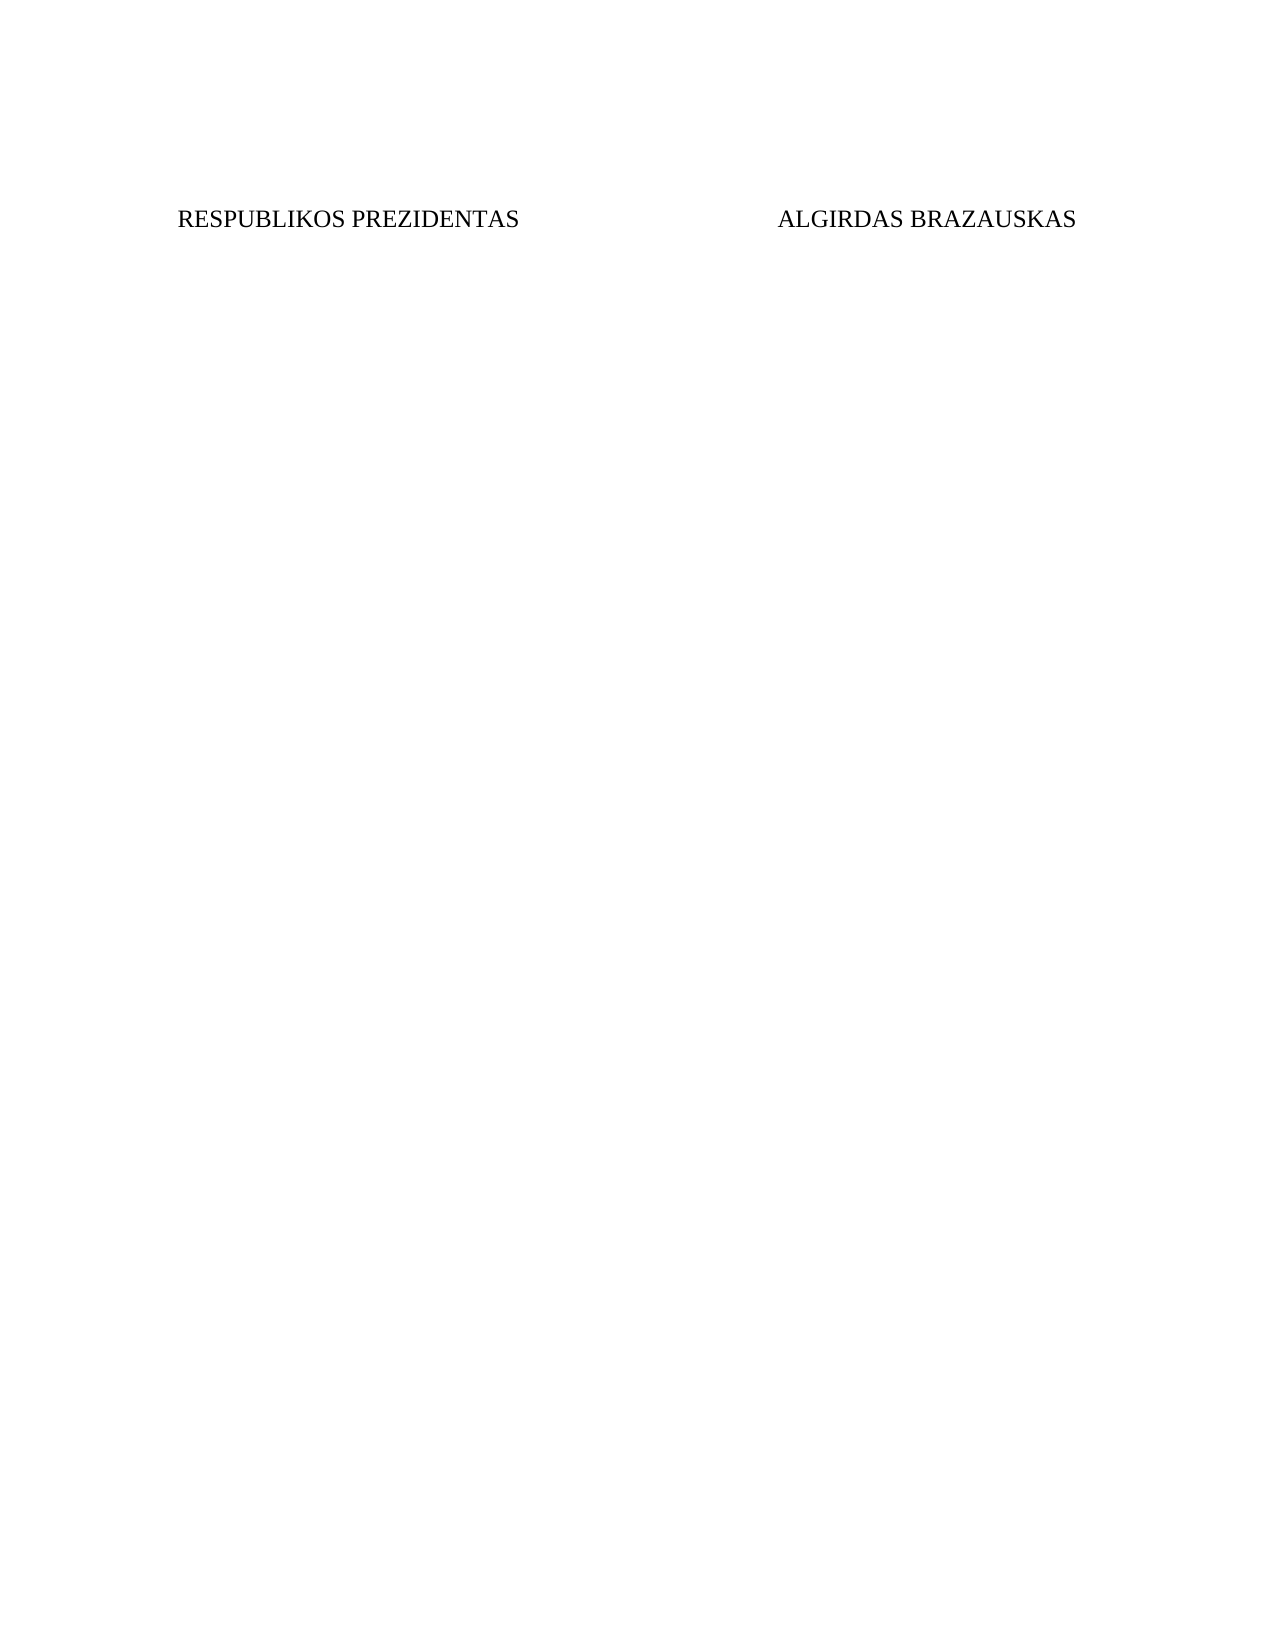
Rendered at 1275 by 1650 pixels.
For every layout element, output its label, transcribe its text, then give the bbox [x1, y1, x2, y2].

text RESPUBLIKOS PREZIDENTAS ALGIRDAS BRAZAUSKAS [177, 204, 1186, 233]
